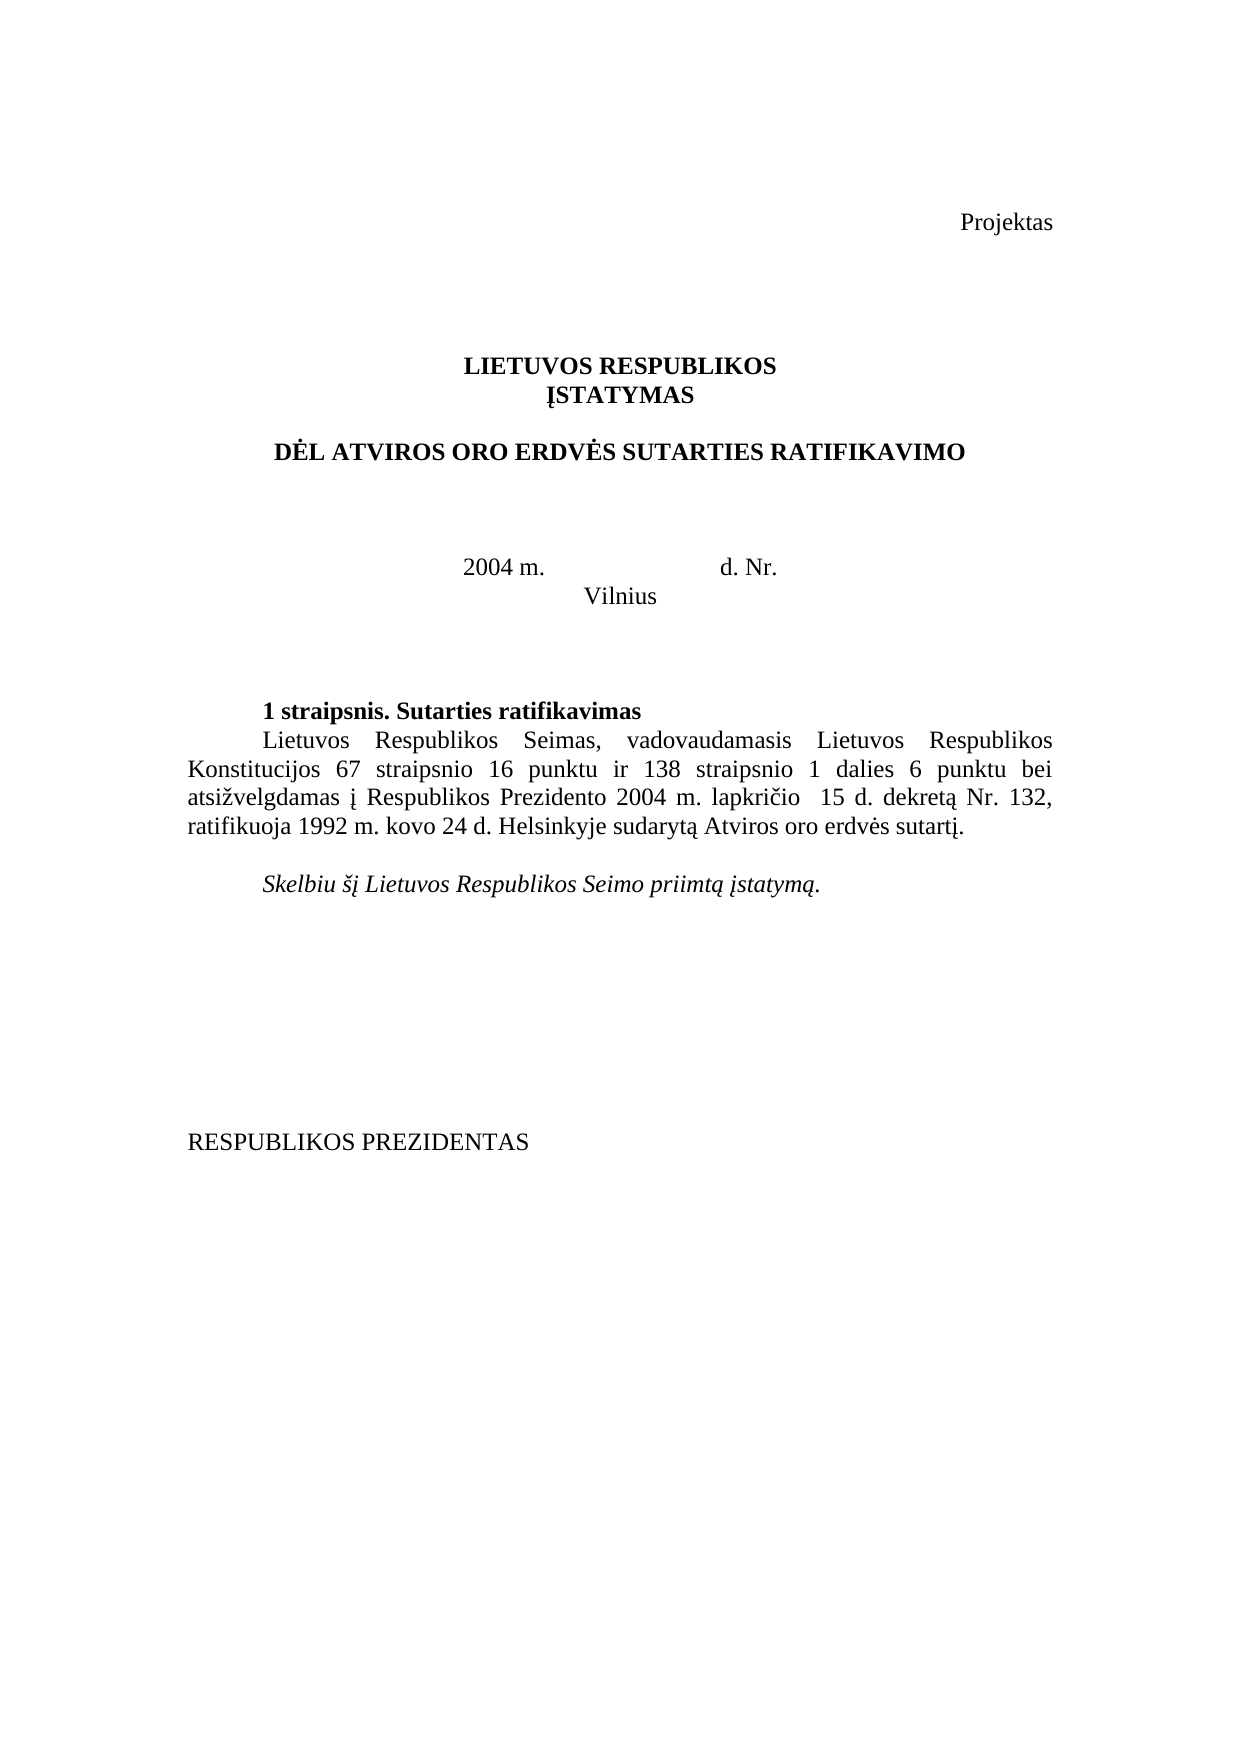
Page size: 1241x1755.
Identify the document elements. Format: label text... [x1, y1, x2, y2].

text Projektas [187, 207, 1053, 236]
text Skelbiu šį Lietuvos Respublikos Seimo priimtą įstatymą. [187, 869, 1053, 897]
text Lietuvos Respublikos Seimas, vadovaudamasis Lietuvos Respublikos Konstitucijos 67 straipsnio 16 punktu ir 138 straipsnio 1 dalies 6 punktu bei atsižvelgdamas į Respublikos Prezidento 2004 m. lapkričio 15 d. dekretą Nr. 132, ratifikuoja 1992 m. kovo 24 d. Helsinkyje sudarytą Atviros oro erdvės sutartį. [187, 725, 1053, 840]
text ĮSTATYMAS [187, 380, 1053, 409]
text 1 straipsnis. Sutarties ratifikavimas [187, 696, 1053, 725]
text 2004 m. d. Nr. [187, 552, 1053, 581]
text RESPUBLIKOS PREZIDENTAS [187, 1127, 1053, 1156]
text LIETUVOS RESPUBLIKOS [187, 351, 1053, 380]
text Vilnius [187, 581, 1053, 610]
text DĖL ATVIROS ORO ERDVĖS SUTARTIES RATIFIKAVIMO [187, 437, 1053, 466]
